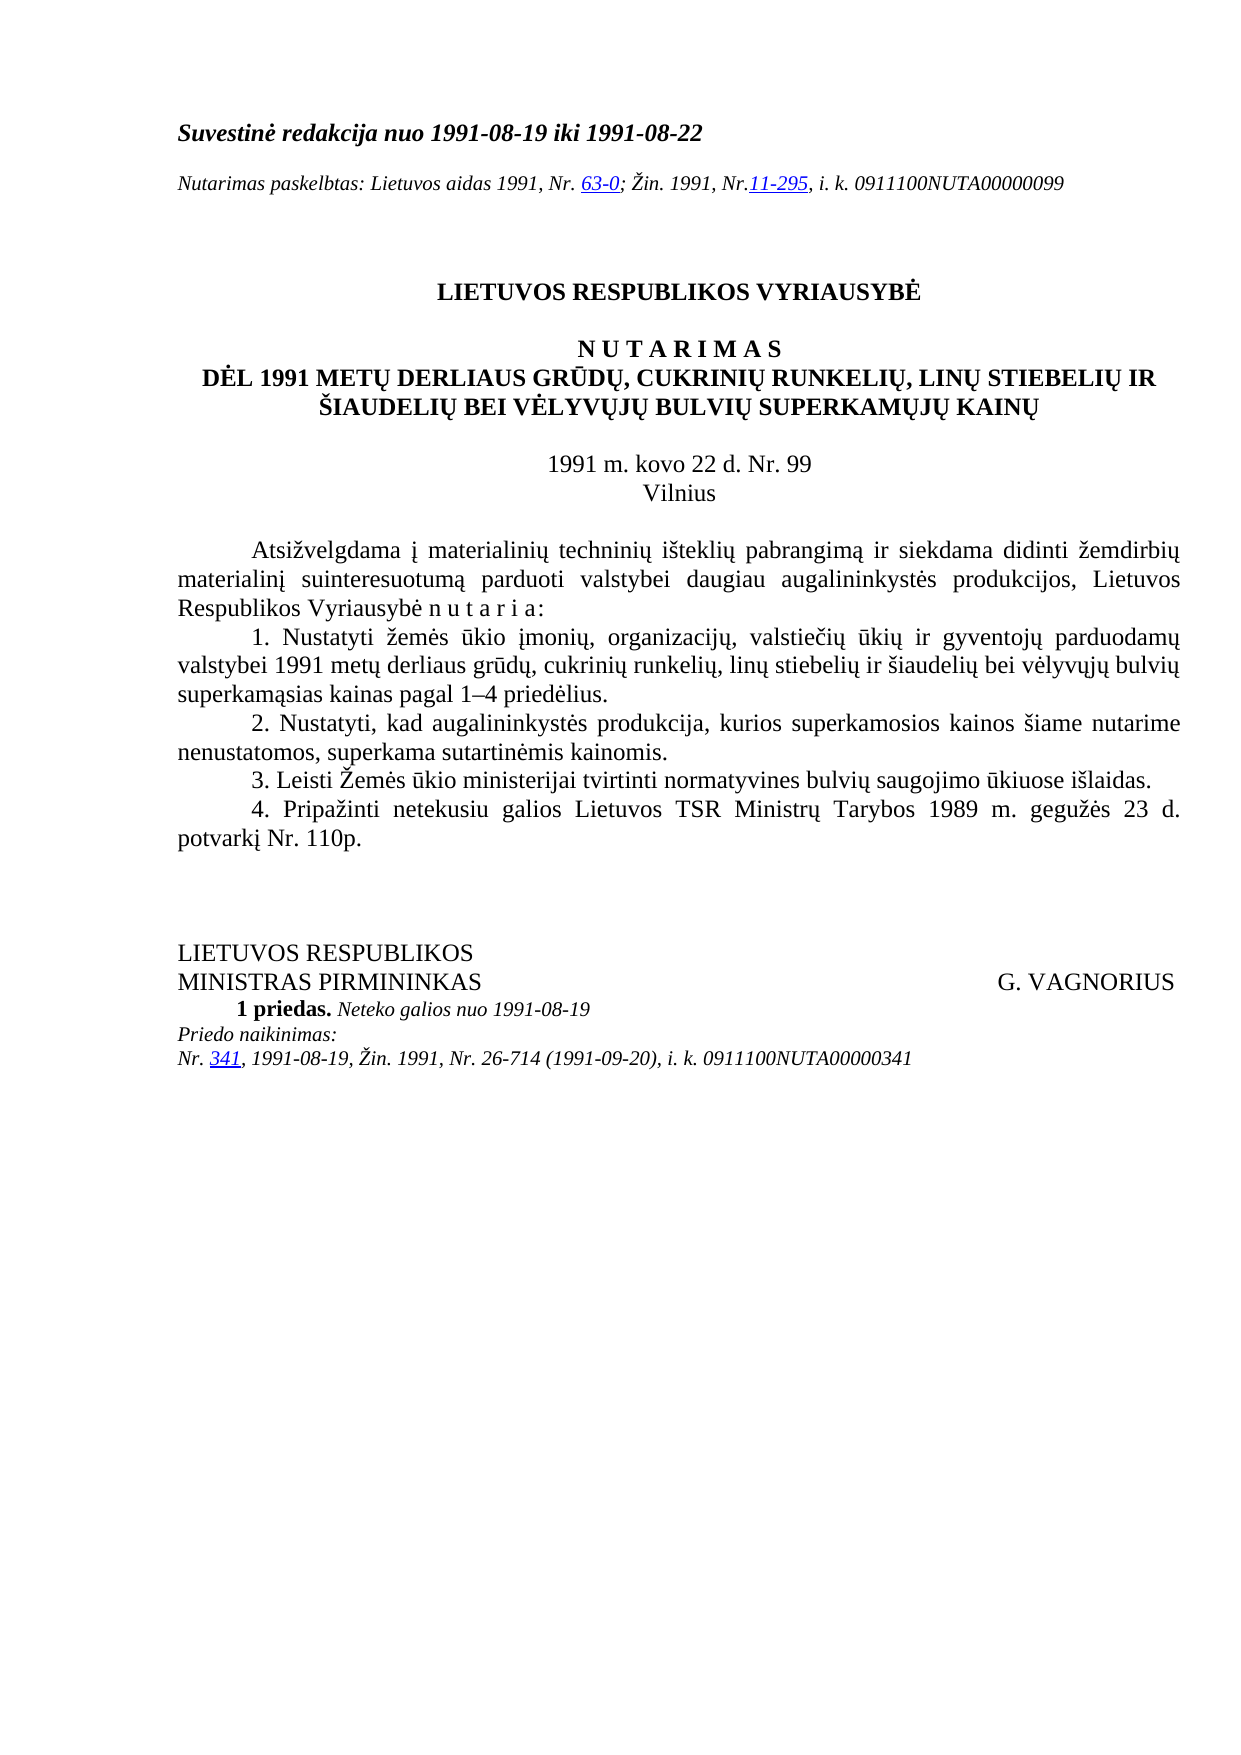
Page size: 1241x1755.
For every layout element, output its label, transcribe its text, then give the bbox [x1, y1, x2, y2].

text 4. Pripažinti netekusiu galios Lietuvos TSR Ministrų Tarybos 1989 m. gegužės 23 d. potvarkį Nr. 110p. [177, 794, 1181, 852]
text Suvestinė redakcija nuo 1991-08-19 iki 1991-08-22 [177, 118, 1181, 147]
text 1991 m. kovo 22 d. Nr. 99 [177, 449, 1181, 478]
text N U T A R I M A S [177, 334, 1181, 363]
text Nr. 341, 1991-08-19, Žin. 1991, Nr. 26-714 (1991-09-20), i. k. 0911100NUTA00000341 [177, 1046, 1181, 1070]
text LIETUVOS RESPUBLIKOS VYRIAUSYBĖ [177, 277, 1181, 305]
text Priedo naikinimas: [177, 1022, 1181, 1046]
text LIETUVOS RESPUBLIKOS [177, 938, 1181, 967]
text 1 priedas. Neteko galios nuo 1991-08-19 [177, 995, 1181, 1022]
text MINISTRAS PIRMININKAS G. VAGNORIUS [177, 967, 1181, 995]
text 2. Nustatyti, kad augalininkystės produkcija, kurios superkamosios kainos šiame nutarime nenustatomos, superkama sutartinėmis kainomis. [177, 708, 1181, 765]
text Nutarimas paskelbtas: Lietuvos aidas 1991, Nr. 63-0; Žin. 1991, Nr.11-295, i. k. 0911100NUTA00000099 [177, 171, 1181, 195]
text Vilnius [177, 478, 1181, 507]
text DĖL 1991 METŲ DERLIAUS GRŪDŲ, CUKRINIŲ RUNKELIŲ, LINŲ STIEBELIŲ IR ŠIAUDELIŲ BEI VĖLYVŲJŲ BULVIŲ SUPERKAMŲJŲ KAINŲ [177, 363, 1181, 420]
text 3. Leisti Žemės ūkio ministerijai tvirtinti normatyvines bulvių saugojimo ūkiuose išlaidas. [177, 765, 1181, 794]
text 1. Nustatyti žemės ūkio įmonių, organizacijų, valstiečių ūkių ir gyventojų parduodamų valstybei 1991 metų derliaus grūdų, cukrinių runkelių, linų stiebelių ir šiaudelių bei vėlyvųjų bulvių superkamąsias kainas pagal 1–4 priedėlius. [177, 622, 1181, 708]
text Atsižvelgdama į materialinių techninių išteklių pabrangimą ir siekdama didinti žemdirbių materialinį suinteresuotumą parduoti valstybei daugiau augalininkystės produkcijos, Lietuvos Respublikos Vyriausybė nutaria: [177, 535, 1181, 622]
